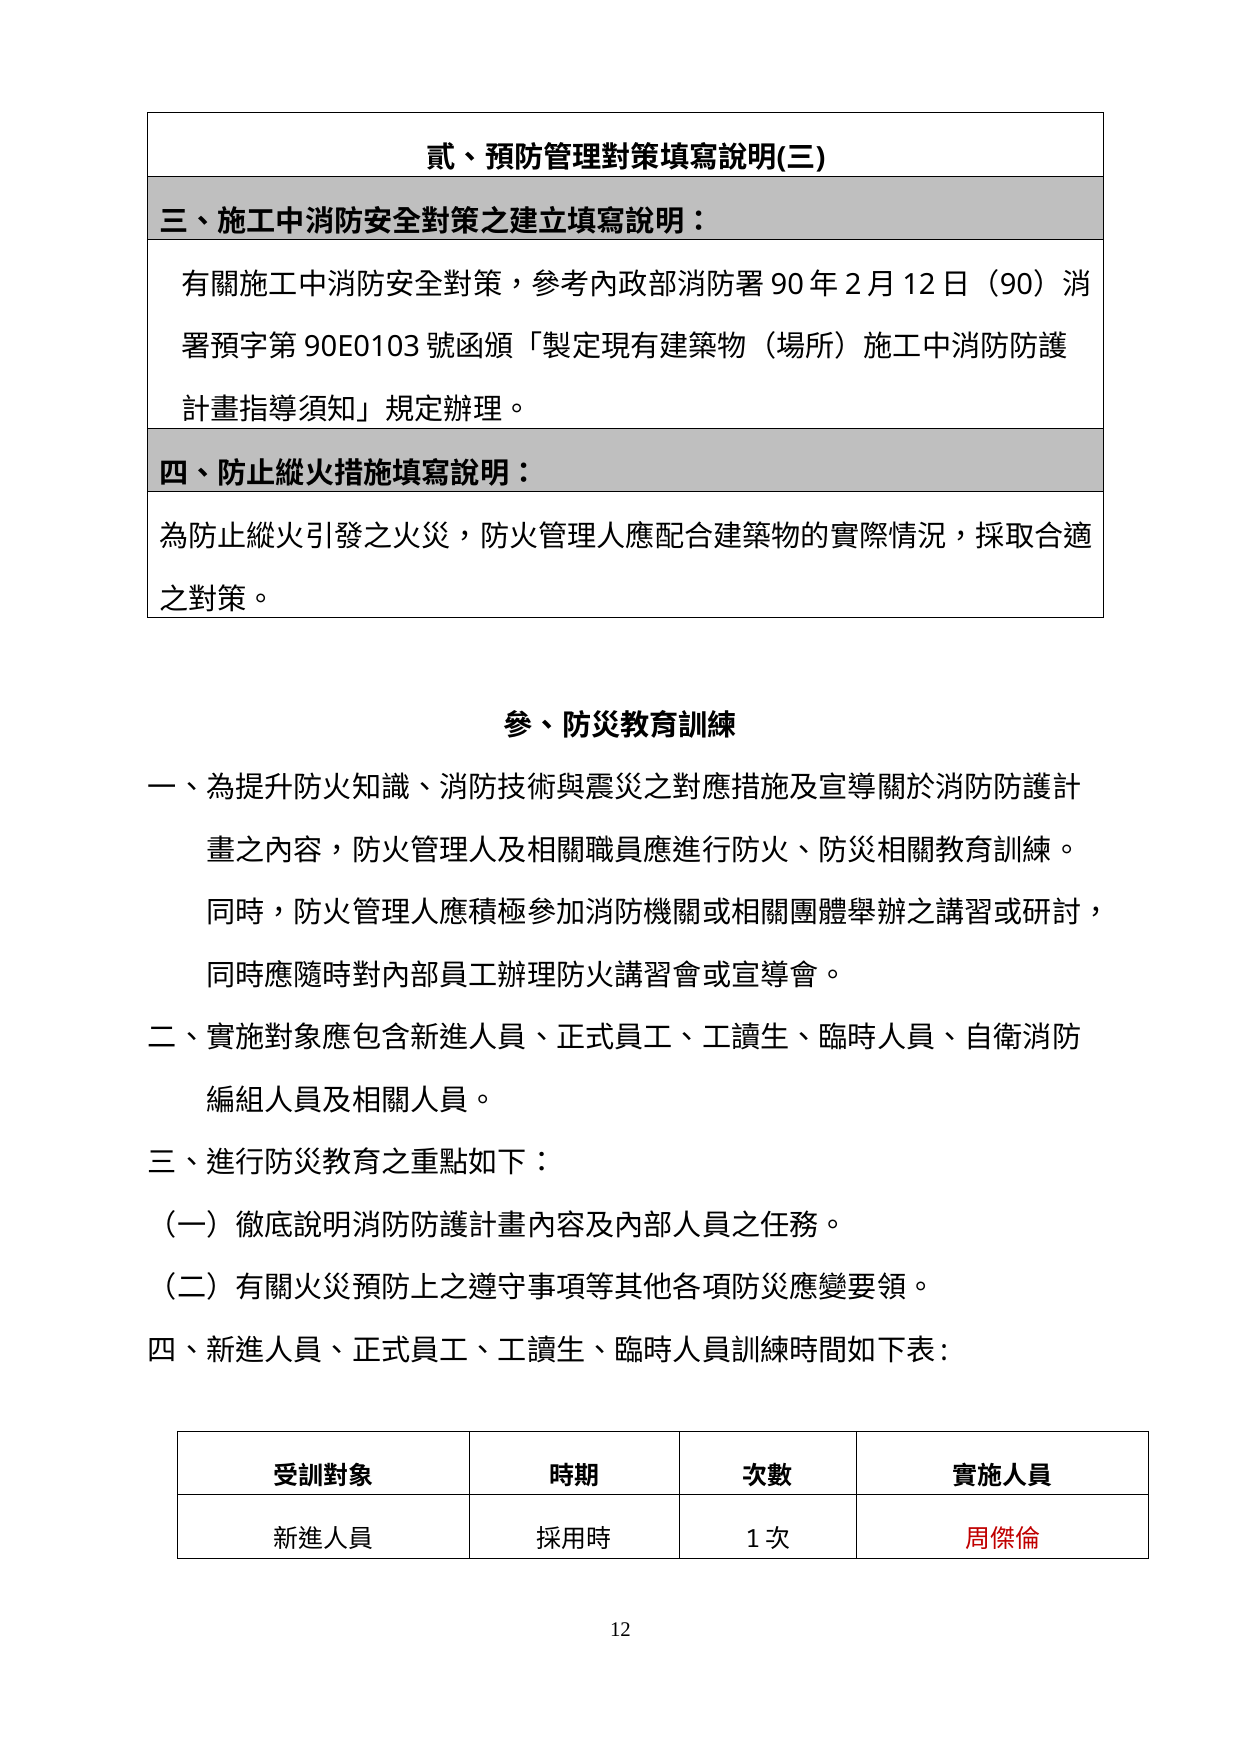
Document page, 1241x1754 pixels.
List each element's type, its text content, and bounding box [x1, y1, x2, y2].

table_cell 四、防止縱火措施填寫說明： [148, 429, 1103, 491]
table_header 貳、預防管理對策填寫說明(三) [148, 113, 1103, 176]
table_cell 新進人員 [178, 1495, 469, 1558]
text 三、進行防災教育之重點如下： [148, 1118, 1092, 1181]
table_cell 三、施工中消防安全對策之建立填寫說明： [148, 177, 1103, 239]
text 參、防災教育訓練 [148, 681, 1092, 743]
text （一）徹底說明消防防護計畫內容及內部人員之任務。 [148, 1181, 1092, 1243]
table_cell 採用時 [470, 1495, 679, 1558]
table_cell 為防止縱火引發之火災，防火管理人應配合建築物的實際情況，採取合適之對策。 [148, 492, 1103, 617]
text 一、為提升防火知識、消防技術與震災之對應措施及宣導關於消防防護計畫之內容，防火管理人及相關職員應進行防火、防災相關教育訓練。同時，防火管理人應積極參加消防機關或相關團體舉辦之講習或研討，同時應隨時對內部員工辦理防火講習會或宣導會。 [148, 743, 1092, 993]
table_cell 有關施工中消防安全對策，參考內政部消防署90年2月12日（90）消署預字第90E0103號函頒「製定現有建築物（場所）施工中消防防護計畫指導須知」規定辦理。 [148, 240, 1103, 428]
table_cell 周傑倫 [857, 1495, 1148, 1558]
text （二）有關火災預防上之遵守事項等其他各項防災應變要領。 [148, 1243, 1092, 1306]
text 二、實施對象應包含新進人員、正式員工、工讀生、臨時人員、自衛消防編組人員及相關人員。 [148, 993, 1092, 1118]
table_header 次數 [680, 1432, 856, 1494]
text 四、新進人員、正式員工、工讀生、臨時人員訓練時間如下表: [148, 1306, 1092, 1368]
table_header 實施人員 [857, 1432, 1148, 1494]
table_header 時期 [470, 1432, 679, 1494]
table_cell 1次 [680, 1495, 856, 1558]
table_header 受訓對象 [178, 1432, 469, 1494]
